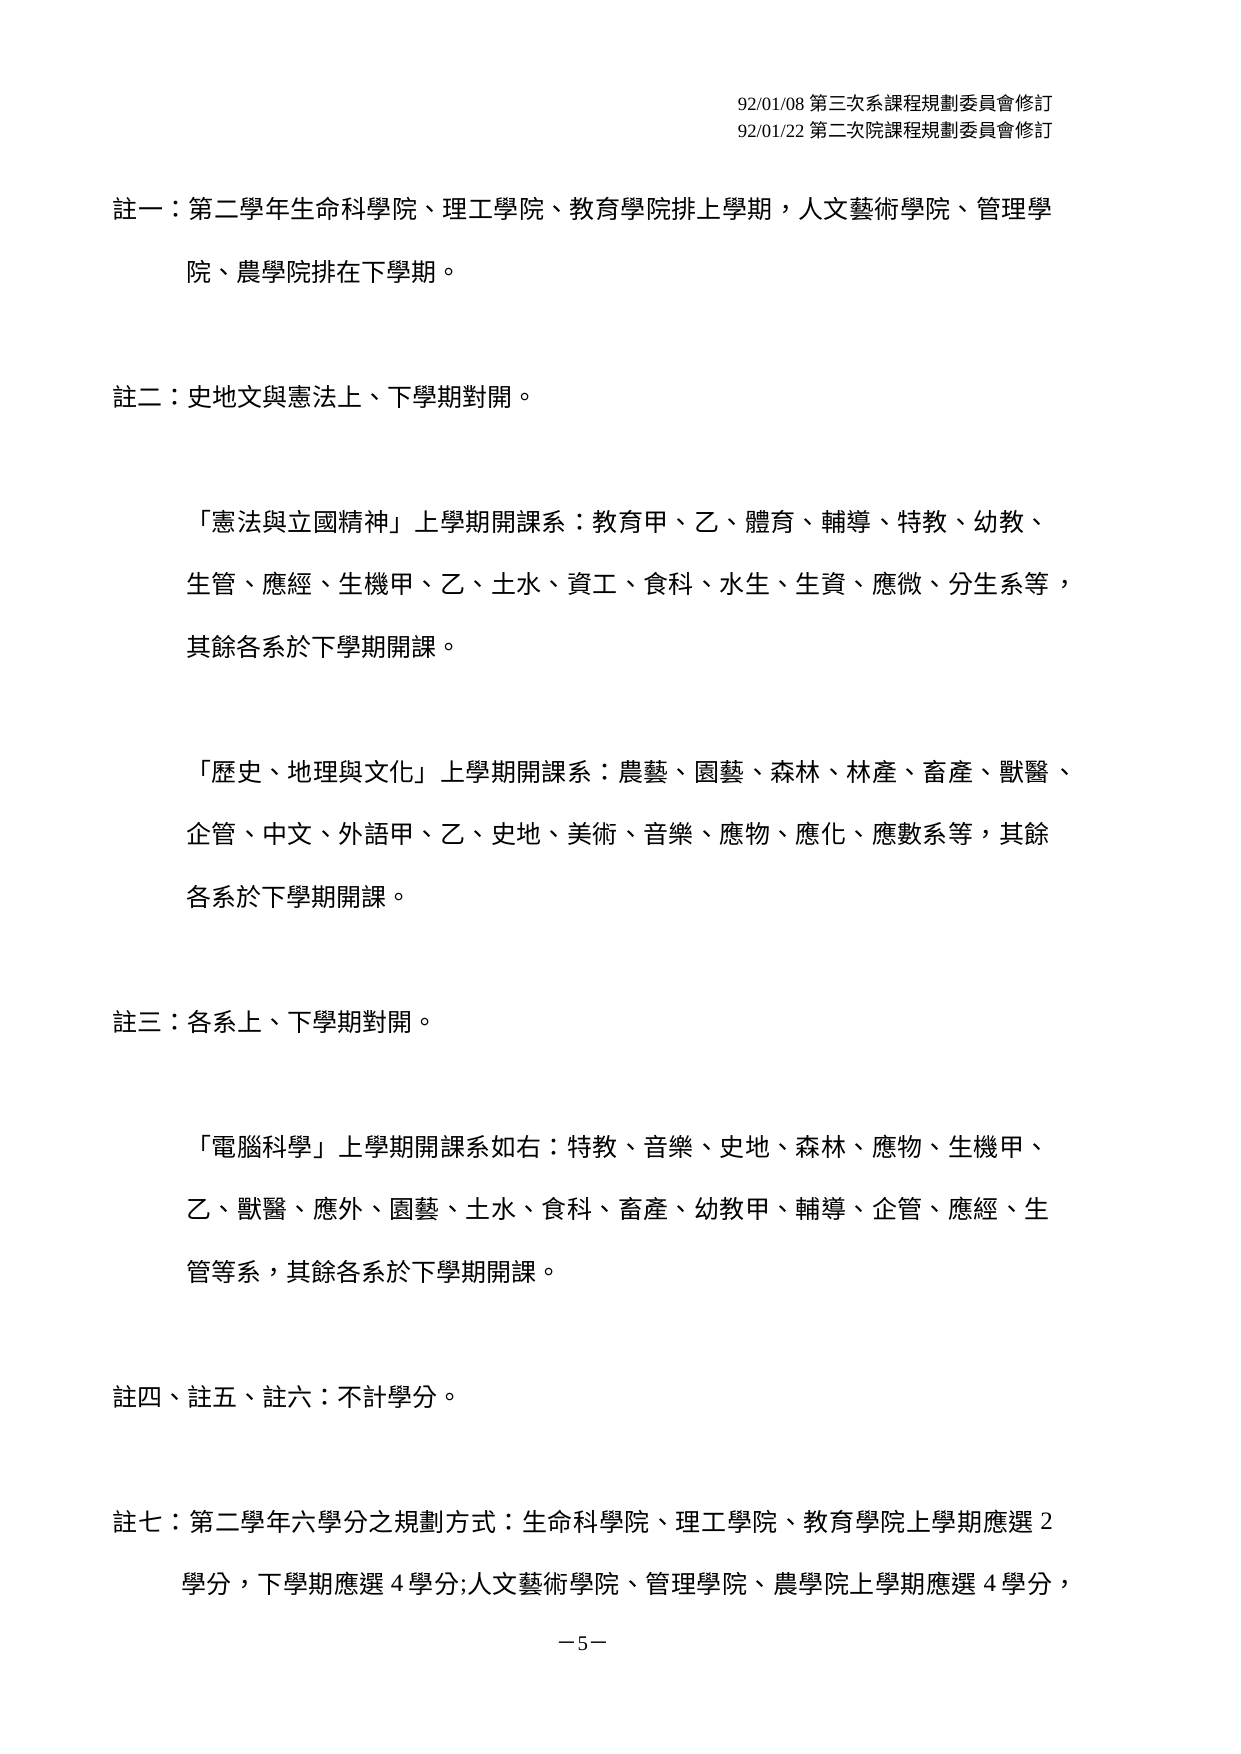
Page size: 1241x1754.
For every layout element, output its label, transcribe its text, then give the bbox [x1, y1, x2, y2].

text 註二：史地文與憲法上、下學期對開。 [112, 353, 1053, 416]
text 註七：第二學年六學分之規劃方式：生命科學院、理工學院、教育學院上學期應選2學分，下學期應選4學分;人文藝術學院、管理學院、農學院上學期應選4學分，下學期應選2學分。 [112, 1478, 1053, 1603]
text 「歷史、地理與文化」上學期開課系：農藝、園藝、森林、林產、畜產、獸醫、企管、中文、外語甲、乙、史地、美術、音樂、應物、應化、應數系等，其餘各系於下學期開課。 [186, 728, 1053, 916]
text 註一：第二學年生命科學院、理工學院、教育學院排上學期，人文藝術學院、管理學院、農學院排在下學期。 [112, 166, 1053, 291]
text 「電腦科學」上學期開課系如右：特教、音樂、史地、森林、應物、生機甲、乙、獸醫、應外、園藝、土水、食科、畜產、幼教甲、輔導、企管、應經、生管等系，其餘各系於下學期開課。 [186, 1103, 1053, 1291]
text 「憲法與立國精神」上學期開課系：教育甲、乙、體育、輔導、特教、幼教、生管、應經、生機甲、乙、土水、資工、食科、水生、生資、應微、分生系等，其餘各系於下學期開課。 [186, 478, 1053, 666]
text 註四、註五、註六：不計學分。 [112, 1353, 1053, 1416]
text 註三：各系上、下學期對開。 [112, 978, 1053, 1041]
